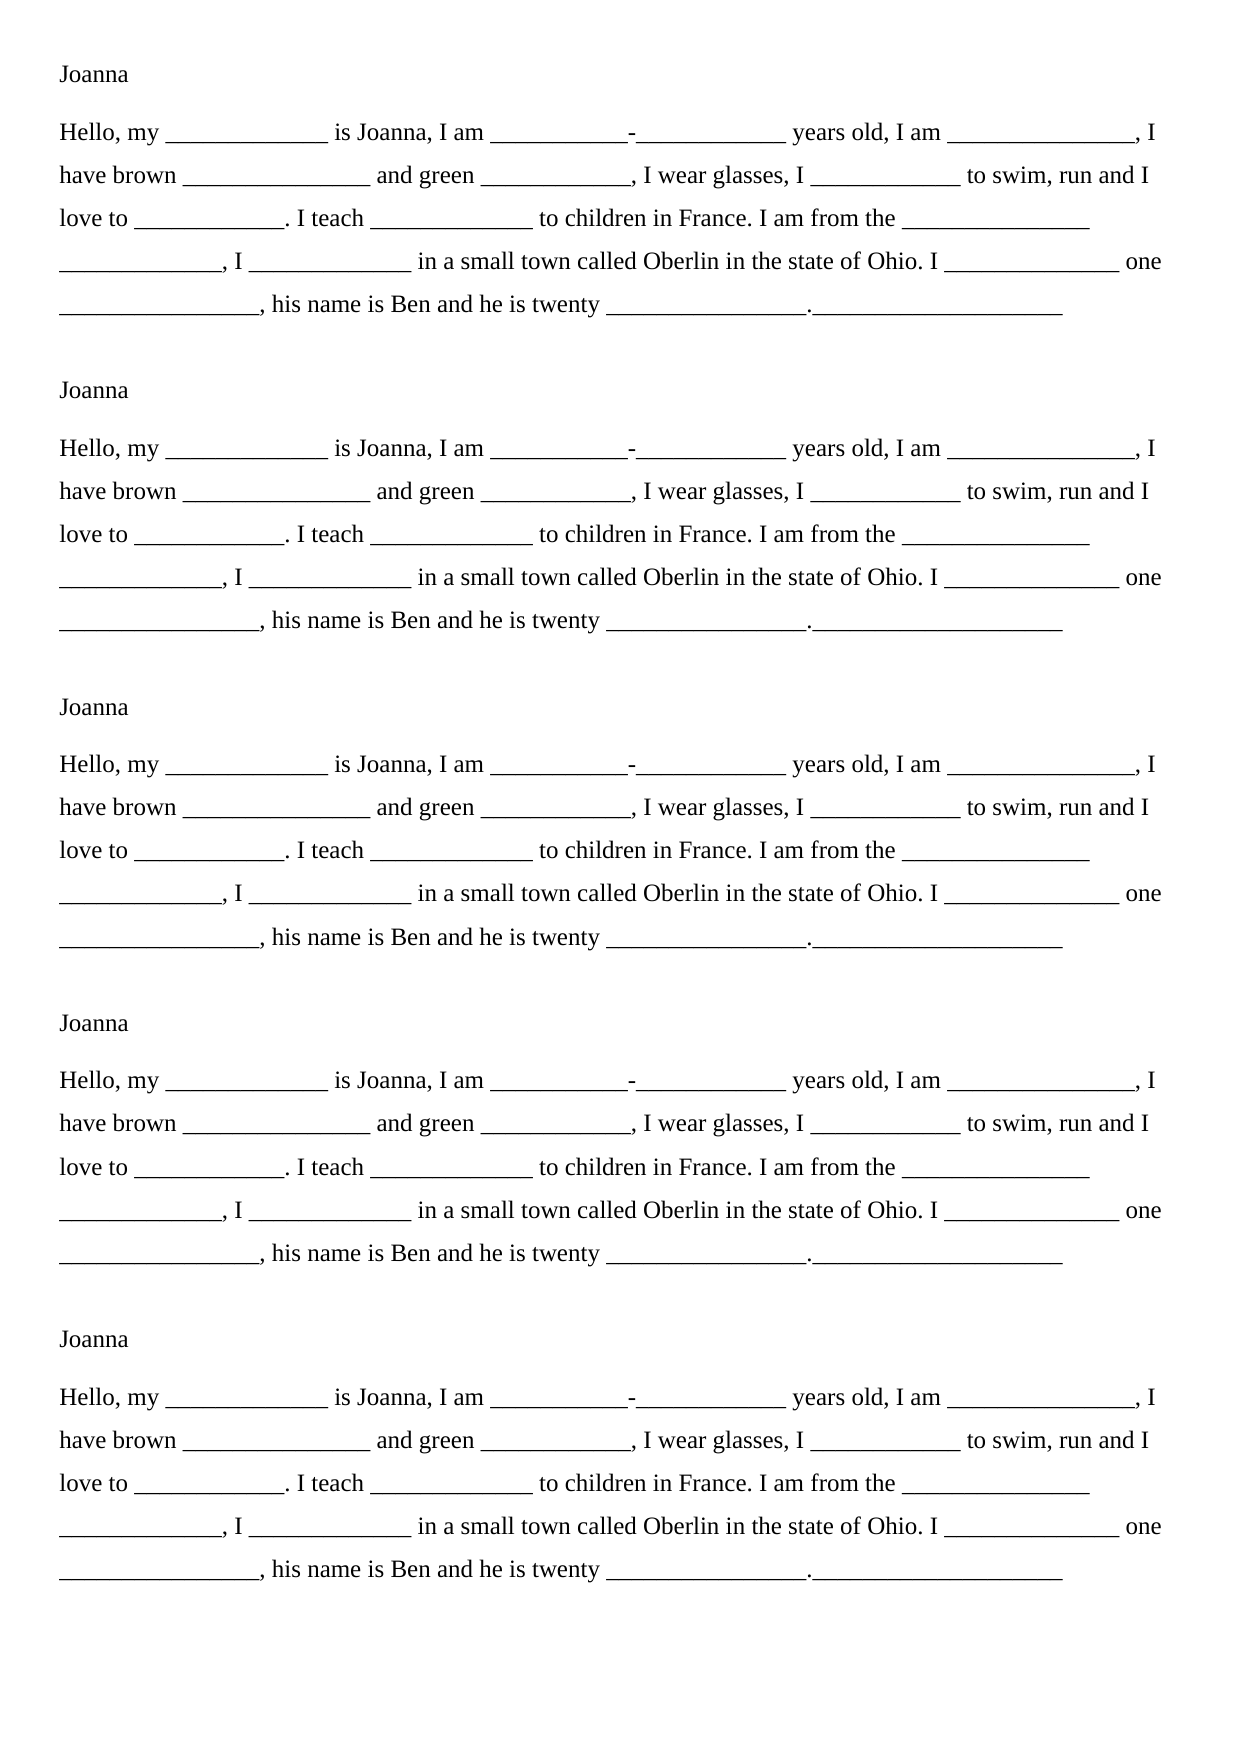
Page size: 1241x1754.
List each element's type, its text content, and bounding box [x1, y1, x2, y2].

text Hello, my _____________ is Joanna, I am ___________-____________ years old, I am _______________, I have brown _______________ and green ____________, I wear glasses, I ____________ to swim, run and I love to ____________. I teach _____________ to children in France. I am from the _______________ _____________, I _____________ in a small town called Oberlin in the state of Ohio. I ______________ one ________________, his name is Ben and he is twenty ________________.____________________ [59, 117, 1181, 318]
text Joanna [59, 692, 1181, 720]
text Hello, my _____________ is Joanna, I am ___________-____________ years old, I am _______________, I have brown _______________ and green ____________, I wear glasses, I ____________ to swim, run and I love to ____________. I teach _____________ to children in France. I am from the _______________ _____________, I _____________ in a small town called Oberlin in the state of Ohio. I ______________ one ________________, his name is Ben and he is twenty ________________.____________________ [59, 1065, 1181, 1267]
text Joanna [59, 375, 1181, 404]
text Hello, my _____________ is Joanna, I am ___________-____________ years old, I am _______________, I have brown _______________ and green ____________, I wear glasses, I ____________ to swim, run and I love to ____________. I teach _____________ to children in France. I am from the _______________ _____________, I _____________ in a small town called Oberlin in the state of Ohio. I ______________ one ________________, his name is Ben and he is twenty ________________.____________________ [59, 433, 1181, 634]
text Joanna [59, 1324, 1181, 1353]
text Joanna [59, 1008, 1181, 1037]
text Hello, my _____________ is Joanna, I am ___________-____________ years old, I am _______________, I have brown _______________ and green ____________, I wear glasses, I ____________ to swim, run and I love to ____________. I teach _____________ to children in France. I am from the _______________ _____________, I _____________ in a small town called Oberlin in the state of Ohio. I ______________ one ________________, his name is Ben and he is twenty ________________.____________________ [59, 749, 1181, 950]
text Hello, my _____________ is Joanna, I am ___________-____________ years old, I am _______________, I have brown _______________ and green ____________, I wear glasses, I ____________ to swim, run and I love to ____________. I teach _____________ to children in France. I am from the _______________ _____________, I _____________ in a small town called Oberlin in the state of Ohio. I ______________ one ________________, his name is Ben and he is twenty ________________.____________________ [59, 1382, 1181, 1583]
text Joanna [59, 59, 1181, 88]
